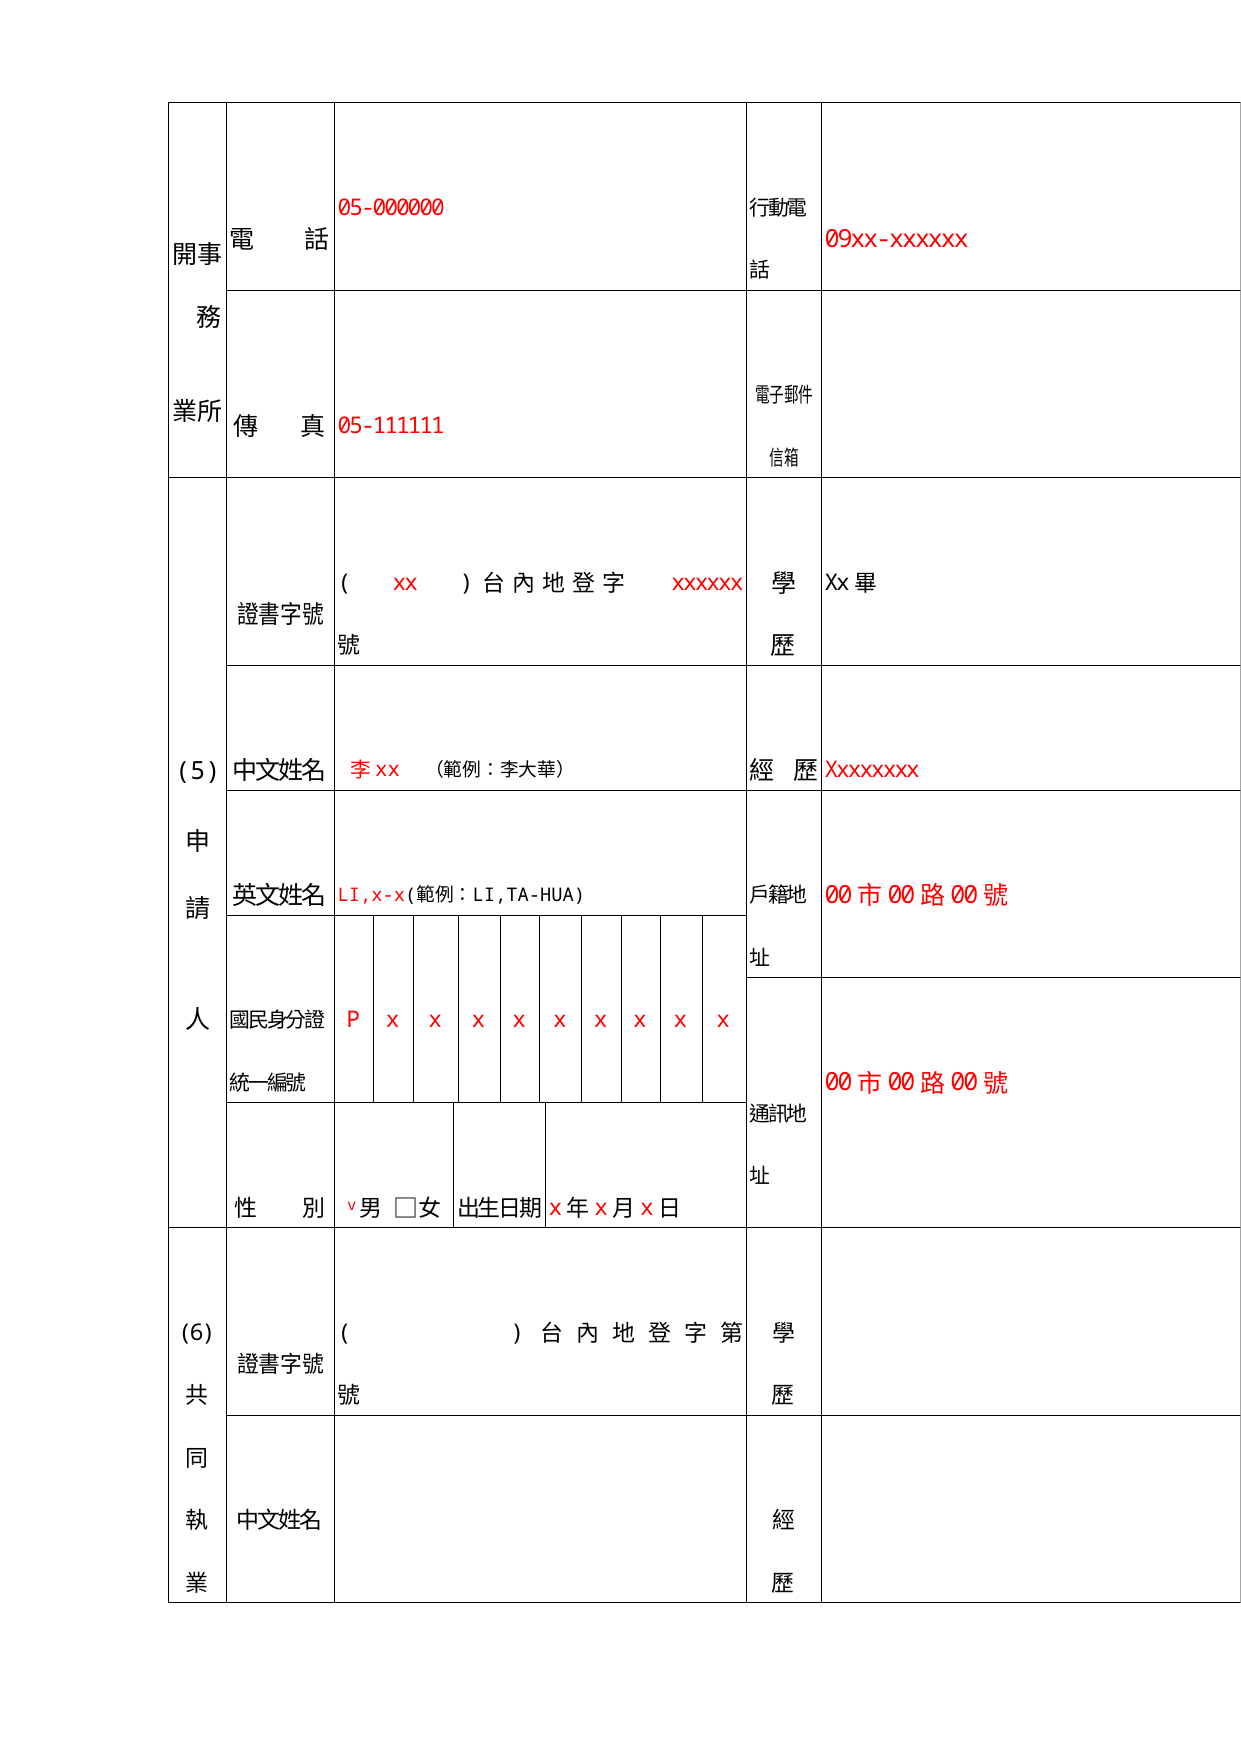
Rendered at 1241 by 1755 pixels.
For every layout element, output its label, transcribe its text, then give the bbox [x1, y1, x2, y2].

table_cell x [501, 916, 539, 1102]
table_cell [822, 1228, 1240, 1414]
table_cell 開事 務 業所 [169, 103, 226, 477]
table_cell 證書字號 [227, 478, 334, 664]
table_cell 00市00路00號 [822, 791, 1240, 977]
table_cell x [459, 916, 500, 1102]
table_cell (6) 共 同 執 業 [169, 1228, 226, 1602]
table_cell 中文姓名 [227, 1416, 334, 1602]
table_cell 戶籍地址 [747, 791, 821, 977]
table_cell x年x月x日 [546, 1103, 746, 1227]
table_cell 通訊地址 [747, 978, 821, 1227]
table_cell 國民身分證 統一編號 [227, 916, 334, 1102]
table_cell Xxxxxxxx [822, 666, 1240, 789]
table_cell 電 話 [227, 103, 334, 289]
table_cell 傳 真 [227, 291, 334, 477]
table_cell 證書字號 [227, 1228, 334, 1414]
table_cell 李xx （範例：李大華） [335, 666, 746, 789]
table_cell [822, 1416, 1240, 1602]
table_cell ( )台內地登字第 號 [335, 1228, 746, 1414]
table_cell 學 歷 [747, 478, 821, 664]
table_cell 00市00路00號 [822, 978, 1240, 1227]
table_cell 英文姓名 [227, 791, 334, 914]
table_cell 經 歷 [747, 666, 821, 789]
table_cell P [335, 916, 373, 1102]
table_cell 中文姓名 [227, 666, 334, 789]
table_cell x [703, 916, 746, 1102]
table_cell x [414, 916, 458, 1102]
table_cell (5) 申 請 人 [169, 478, 226, 1227]
table_cell [335, 1416, 746, 1602]
table_cell 性 別 [227, 1103, 334, 1227]
table_cell x [540, 916, 581, 1102]
table_cell [822, 291, 1240, 477]
table_cell LI,x-x(範例：LI,TA-HUA) [335, 791, 746, 914]
table_cell Xx畢 [822, 478, 1240, 664]
table_cell 05-000000 [335, 103, 746, 289]
table_cell 電子郵件信箱 [747, 291, 821, 477]
table_cell 行動電話 [747, 103, 821, 289]
table_cell 05-111111 [335, 291, 746, 477]
table_cell x [661, 916, 702, 1102]
table_cell x [582, 916, 621, 1102]
table_cell x [622, 916, 660, 1102]
table_cell x [374, 916, 413, 1102]
table_cell 出生日期 [454, 1103, 545, 1227]
table_cell ( xx )台內地登字 xxxxxx 號 [335, 478, 746, 664]
table_cell 學 歷 [747, 1228, 821, 1414]
table_cell 經 歷 [747, 1416, 821, 1602]
table_cell 09xx-xxxxxx [822, 103, 1240, 289]
table_cell v男 □女 [335, 1103, 453, 1227]
